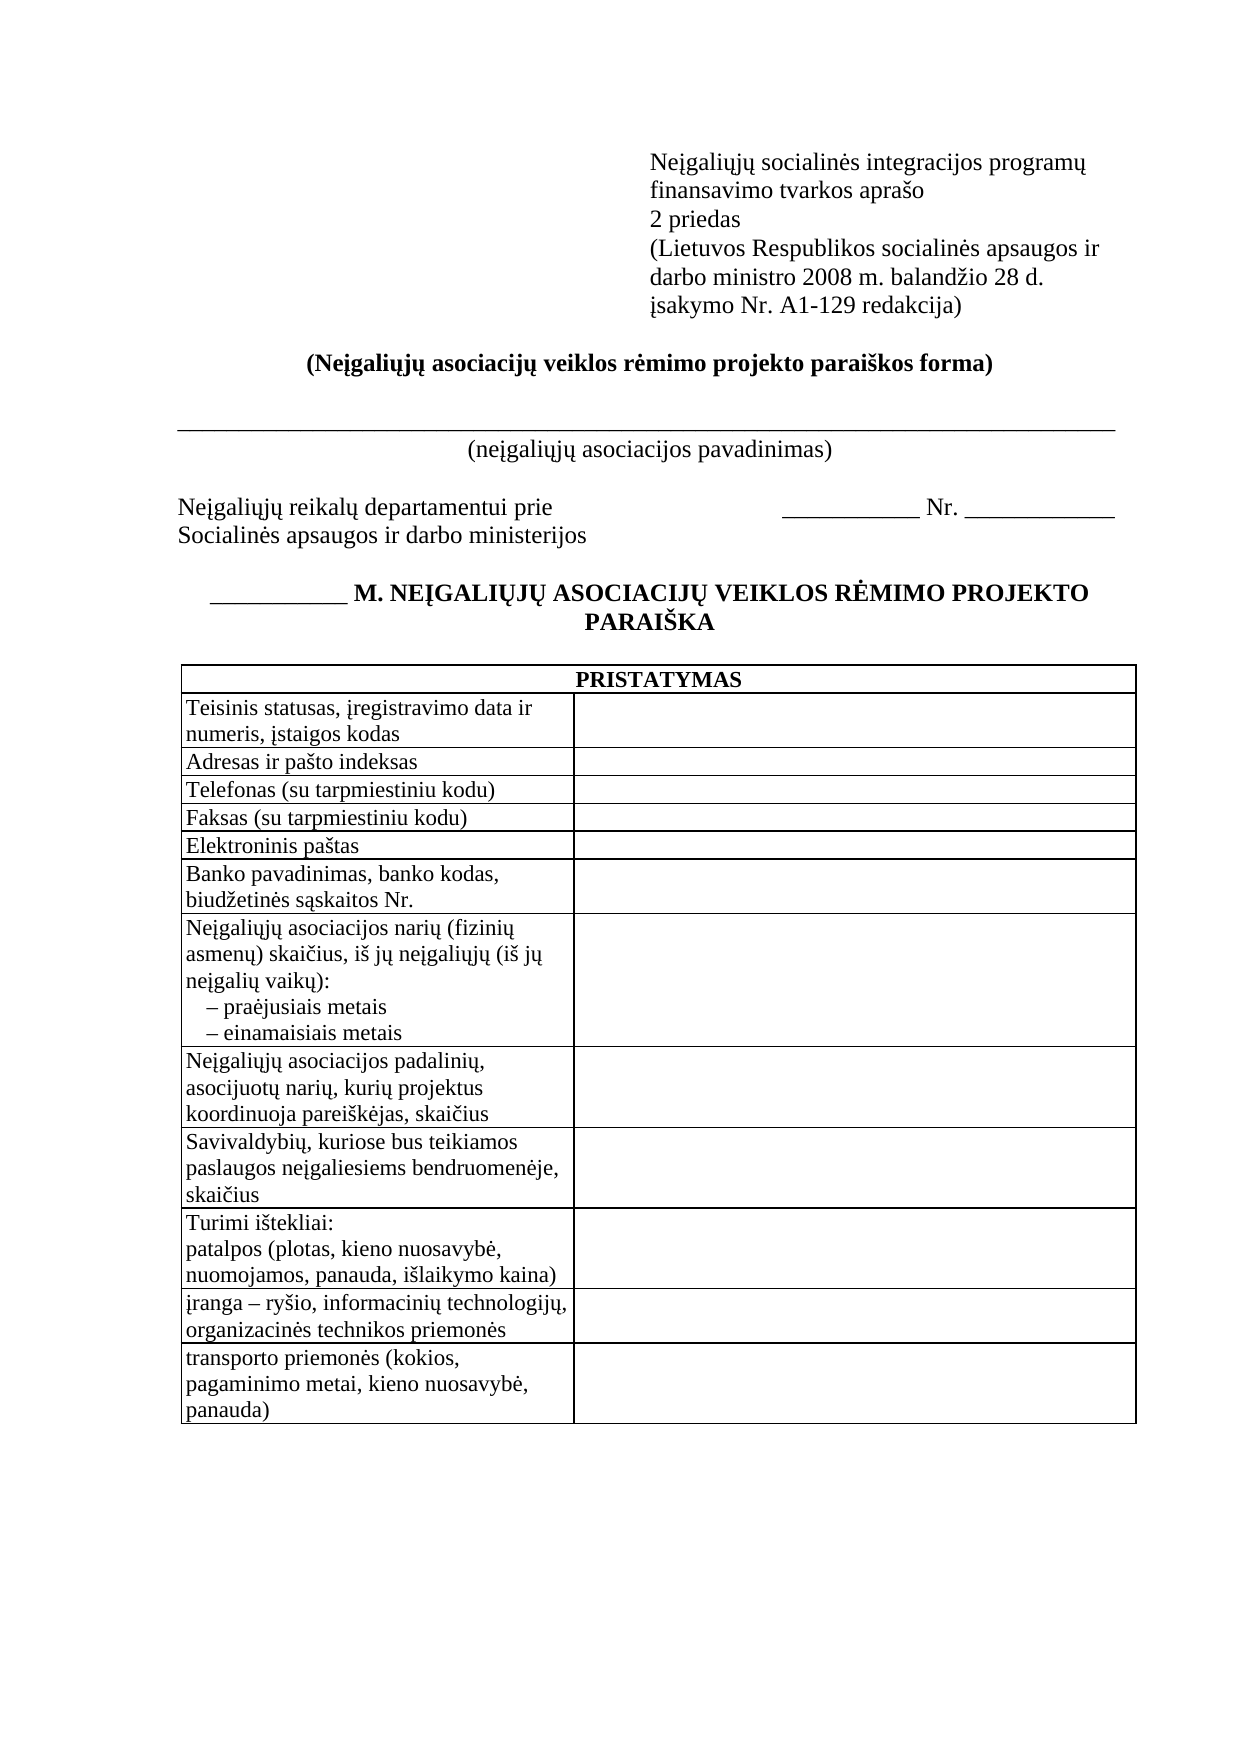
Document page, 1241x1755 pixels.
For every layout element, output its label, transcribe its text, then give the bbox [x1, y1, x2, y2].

table_cell [575, 1289, 1135, 1342]
text (Neįgaliųjų asociacijų veiklos rėmimo projekto paraiškos forma) [177, 348, 1122, 377]
text _ [177, 406, 1122, 434]
table_cell [575, 914, 1135, 1046]
text (Lietuvos Respublikos socialinės apsaugos ir [649, 233, 1122, 262]
text ___________ M. NEĮGALIŲJŲ ASOCIACIJŲ VEIKLOS RĖMIMO PROJEKTO PARAIŠKA [177, 578, 1122, 636]
table_cell [575, 1047, 1135, 1126]
text Socialinės apsaugos ir darbo ministerijos [177, 521, 1122, 549]
text Neįgaliųjų reikalų departamentui prie ___________ Nr. ____________ [177, 492, 1122, 521]
text 2 priedas [649, 204, 1122, 233]
text finansavimo tvarkos aprašo [649, 176, 1122, 204]
table_cell [575, 860, 1135, 912]
table_cell [575, 1344, 1135, 1423]
table_cell [575, 1209, 1135, 1288]
table_cell [575, 694, 1135, 747]
table_cell Neįgaliųjų asociacijos narių (fizinių asmenų) skaičius, iš jų neįgaliųjų (iš jų neįgalių vaikų): – praėjusiais metais – einamaisiais metais [182, 914, 206, 1046]
text (neįgaliųjų asociacijos pavadinimas) [177, 434, 1122, 463]
text Neįgaliųjų socialinės integracijos programų [649, 147, 1122, 176]
table_cell [575, 1128, 1135, 1207]
text įsakymo Nr. A1-129 redakcija) [649, 291, 1122, 319]
text darbo ministro 2008 m. balandžio 28 d. [649, 262, 1122, 291]
